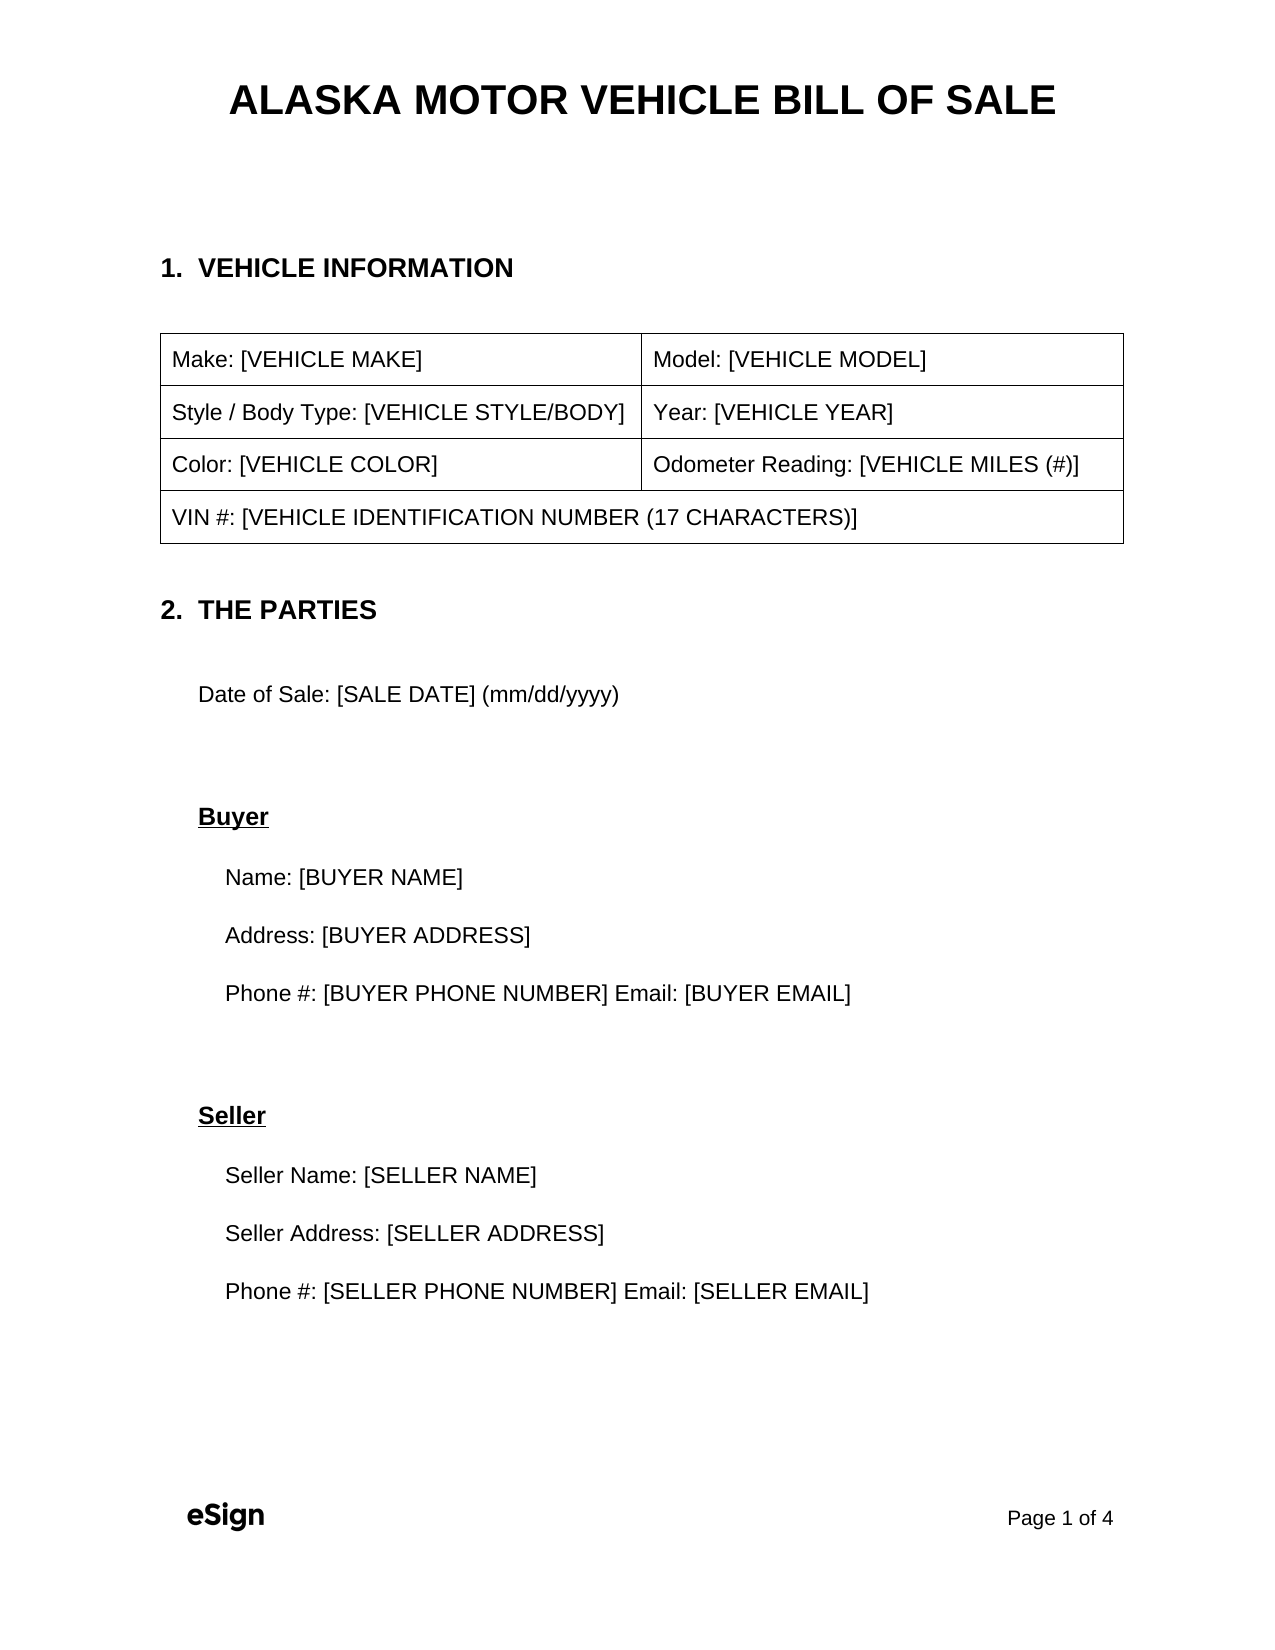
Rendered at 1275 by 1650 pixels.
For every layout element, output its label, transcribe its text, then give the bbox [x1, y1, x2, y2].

text Seller Address: [SELLER ADDRESS] [198, 1220, 1125, 1247]
text Buyer [150, 802, 1125, 831]
text ALASKA MOTOR VEHICLE BILL OF SALE [160, 75, 1125, 123]
table_cell Color: [VEHICLE COLOR] [161, 439, 641, 490]
table_cell Year: [VEHICLE YEAR] [642, 386, 1123, 438]
list VEHICLE INFORMATION [160, 252, 1125, 283]
text Phone #: [SELLER PHONE NUMBER] Email: [SELLER EMAIL] [198, 1278, 1125, 1305]
text Phone #: [BUYER PHONE NUMBER] Email: [BUYER EMAIL] [198, 980, 1125, 1006]
list THE PARTIES [160, 594, 1125, 625]
table_cell Odometer Reading: [VEHICLE MILES (#)] [642, 439, 1123, 490]
table_header Make: [VEHICLE MAKE] [161, 334, 641, 385]
text Address: [BUYER ADDRESS] [198, 922, 1125, 948]
table_cell VIN #: [VEHICLE IDENTIFICATION NUMBER (17 CHARACTERS)] [161, 491, 1123, 543]
text Seller Name: [SELLER NAME] [198, 1162, 1125, 1189]
text Name: [BUYER NAME] [198, 864, 1125, 890]
text Seller [150, 1101, 1125, 1129]
text Date of Sale: [SALE DATE] (mm/dd/yyyy) [198, 681, 1125, 708]
picture [172, 1488, 282, 1542]
table_cell Style / Body Type: [VEHICLE STYLE/BODY] [161, 386, 641, 438]
table_header Model: [VEHICLE MODEL] [642, 334, 1123, 385]
